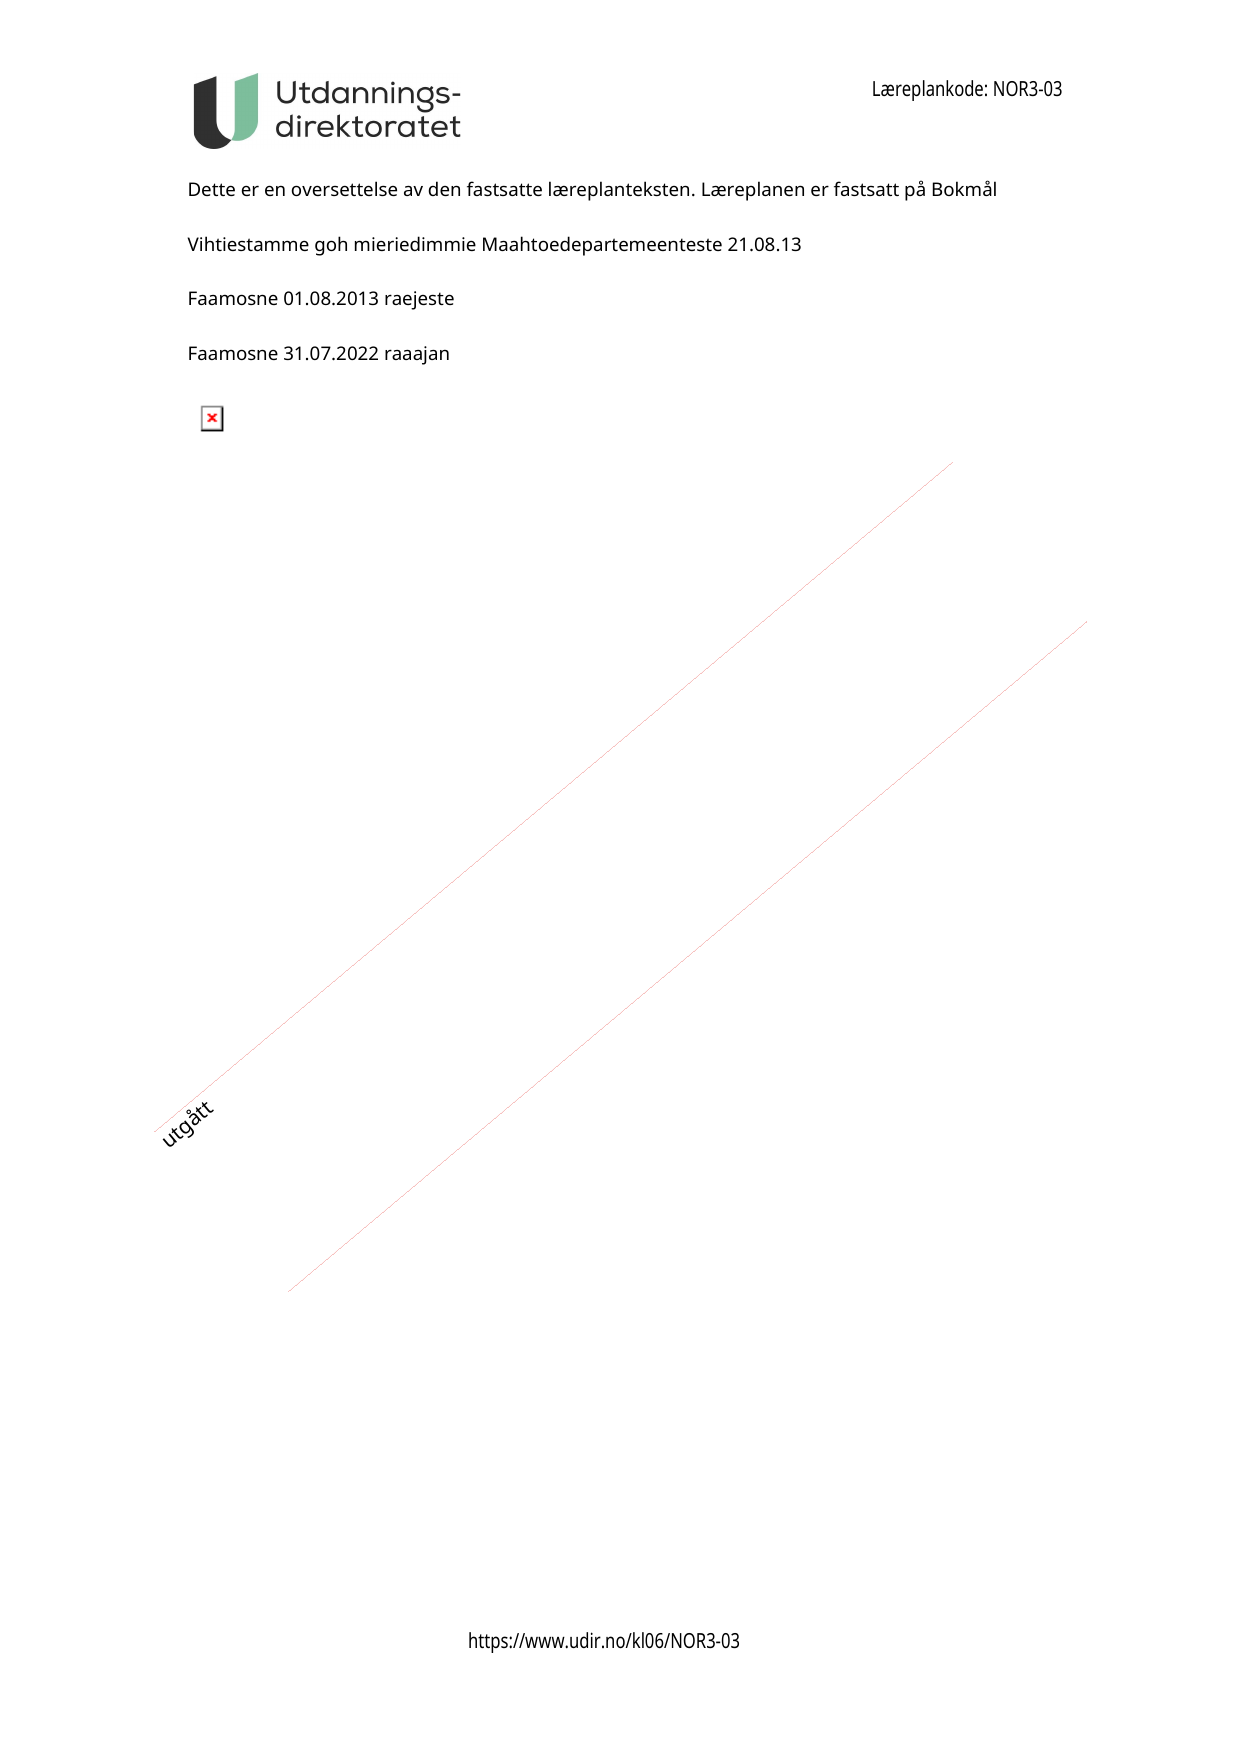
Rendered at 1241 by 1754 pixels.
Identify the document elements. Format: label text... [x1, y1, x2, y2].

text Faamosne 01.08.2013 raejeste [459, 286, 1053, 311]
picture [187, 395, 238, 446]
picture [193, 73, 461, 149]
text Faamosne 31.07.2022 raaajan [455, 340, 1053, 366]
text Vihtiestamme goh mieriedimmie Maahtoedepartemeenteste 21.08.13 [802, 231, 1053, 257]
